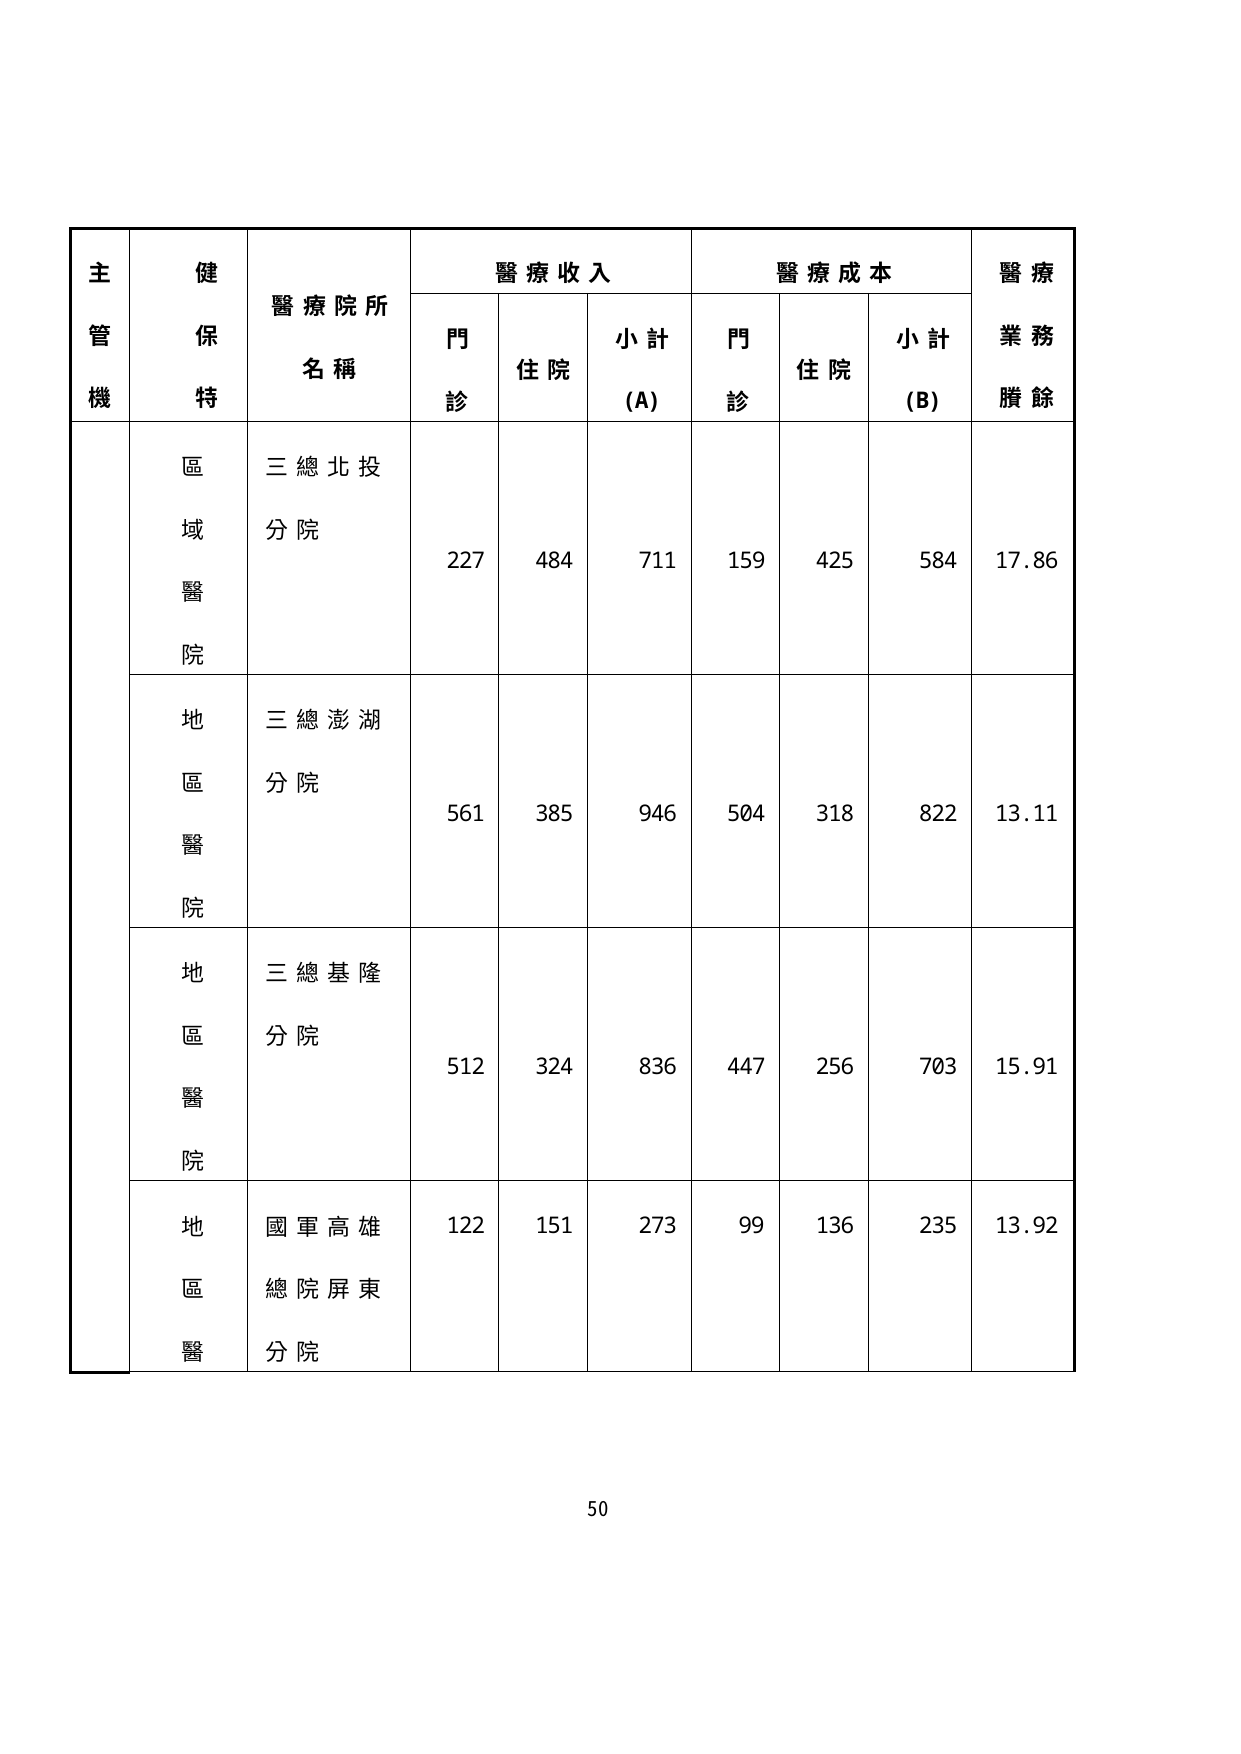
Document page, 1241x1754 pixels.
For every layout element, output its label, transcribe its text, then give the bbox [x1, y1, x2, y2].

table_cell 584 [869, 422, 971, 674]
table_cell 地區醫院 [130, 928, 247, 1180]
table_cell 227 [411, 422, 498, 674]
table_header 醫療成本 [692, 230, 971, 293]
table_cell 273 [588, 1181, 691, 1371]
table_cell 385 [499, 675, 587, 927]
table_cell 國軍高雄總院屏東分院 [248, 1181, 410, 1371]
table_cell 國防部 [72, 422, 129, 1371]
table_cell 256 [780, 928, 868, 1180]
table_cell 151 [499, 1181, 587, 1371]
table_cell 三總基隆分院 [248, 928, 410, 1180]
table_cell 住院 [499, 294, 587, 421]
table_cell 447 [692, 928, 779, 1180]
table_cell 地區醫院 [130, 675, 247, 927]
table_cell 711 [588, 422, 691, 674]
table_cell 484 [499, 422, 587, 674]
table_cell 703 [869, 928, 971, 1180]
table_header 醫療院所名稱 [248, 230, 410, 421]
table_cell 504 [692, 675, 779, 927]
table_cell 159 [692, 422, 779, 674]
table_cell 住院 [780, 294, 868, 421]
table_cell 門診 [692, 294, 779, 421]
table_cell 822 [869, 675, 971, 927]
table_cell 324 [499, 928, 587, 1180]
table_cell 小計(B) [869, 294, 971, 421]
table_header 醫療收入 [411, 230, 691, 293]
table_cell 946 [588, 675, 691, 927]
table_cell 17.86 [972, 422, 1073, 674]
table_cell 425 [780, 422, 868, 674]
table_cell 318 [780, 675, 868, 927]
table_cell 小計(A) [588, 294, 691, 421]
table_cell 561 [411, 675, 498, 927]
table_cell 122 [411, 1181, 498, 1371]
table_cell 三總澎湖分院 [248, 675, 410, 927]
table_cell 13.92 [972, 1181, 1073, 1371]
table_cell 地區醫院 [130, 1181, 247, 1371]
table_cell 13.11 [972, 675, 1073, 927]
table_header 醫療業務賸餘(短絀)率 (A-B)/A [972, 230, 1073, 421]
table_cell 15.91 [972, 928, 1073, 1180]
table_header 健保特約類別 [130, 230, 247, 421]
table_cell 三總北投分院 [248, 422, 410, 674]
table_cell 512 [411, 928, 498, 1180]
table_cell 136 [780, 1181, 868, 1371]
table_cell 99 [692, 1181, 779, 1371]
table_cell 235 [869, 1181, 971, 1371]
table_cell 區域醫院 [130, 422, 247, 674]
table_cell 門診 [411, 294, 498, 421]
table_header 主管機關 [72, 230, 129, 421]
table_cell 836 [588, 928, 691, 1180]
